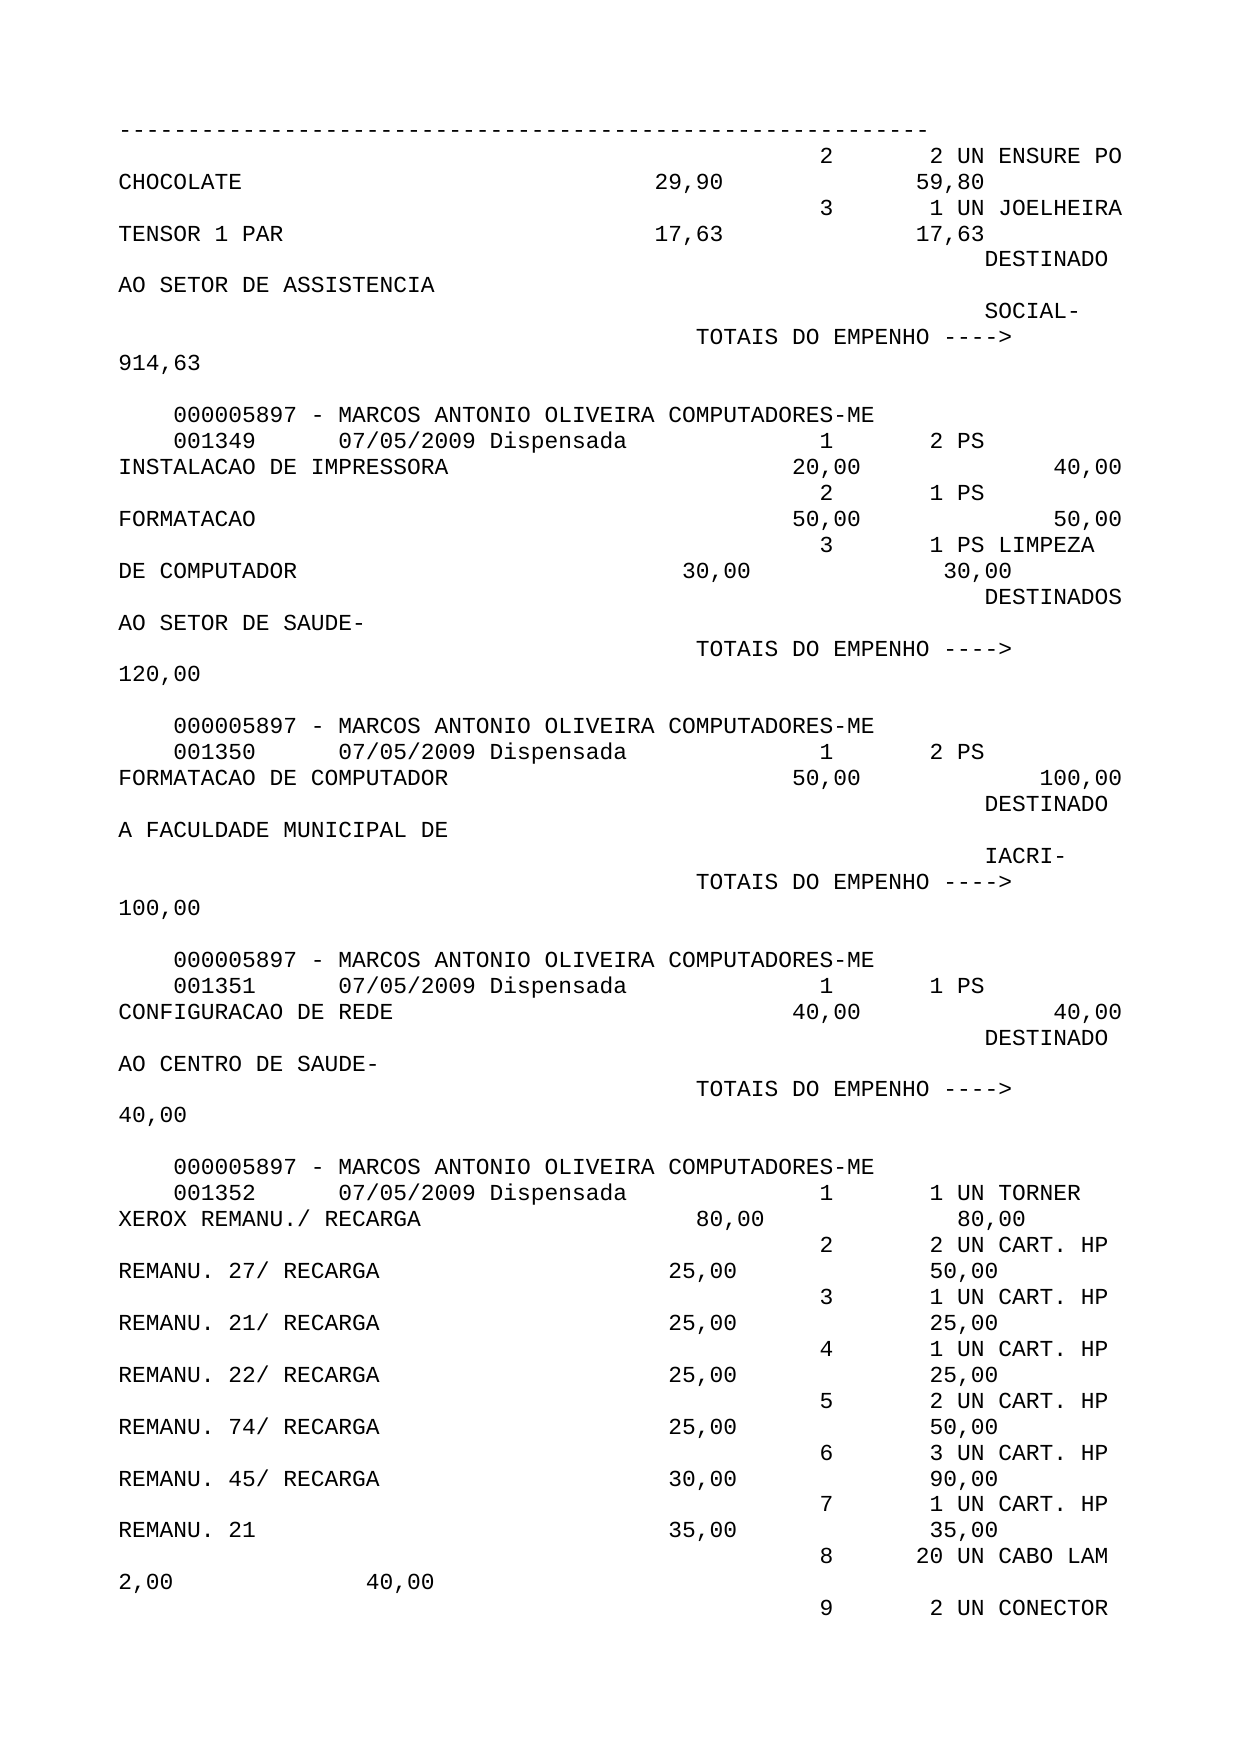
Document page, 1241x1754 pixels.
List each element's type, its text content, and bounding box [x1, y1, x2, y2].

text 4 1 UN CART. HP REMANU. 22/ RECARGA 25,00 25,00 [118, 1337, 1122, 1389]
text 001352 07/05/2009 Dispensada 1 1 UN TORNER XEROX REMANU./ RECARGA 80,00 80,00 [118, 1182, 1122, 1233]
text TOTAIS DO EMPENHO ----> 100,00 [118, 870, 1122, 922]
text 2 2 UN CART. HP REMANU. 27/ RECARGA 25,00 50,00 [118, 1233, 1122, 1285]
text 000005897 - MARCOS ANTONIO OLIVEIRA COMPUTADORES-ME [118, 403, 1122, 429]
text 000005897 - MARCOS ANTONIO OLIVEIRA COMPUTADORES-ME [118, 715, 1122, 741]
text 2 2 UN ENSURE PO CHOCOLATE 29,90 59,80 [118, 144, 1122, 196]
text ------------------------------------------------------------------------------------------------------------------------------------ [118, 118, 1122, 144]
text 001349 07/05/2009 Dispensada 1 2 PS INSTALACAO DE IMPRESSORA 20,00 40,00 [118, 429, 1122, 481]
text 3 1 UN CART. HP REMANU. 21/ RECARGA 25,00 25,00 [118, 1285, 1122, 1337]
text 7 1 UN CART. HP REMANU. 21 35,00 35,00 [118, 1493, 1122, 1545]
text 6 3 UN CART. HP REMANU. 45/ RECARGA 30,00 90,00 [118, 1441, 1122, 1493]
text TOTAIS DO EMPENHO ----> 40,00 [118, 1078, 1122, 1130]
text 8 20 UN CABO LAM 2,00 40,00 [118, 1545, 1122, 1597]
text TOTAIS DO EMPENHO ----> 120,00 [118, 637, 1122, 689]
text 9 2 UN CONECTOR [118, 1597, 1122, 1622]
text 001351 07/05/2009 Dispensada 1 1 PS CONFIGURACAO DE REDE 40,00 40,00 [118, 974, 1122, 1026]
text 3 1 PS LIMPEZA DE COMPUTADOR 30,00 30,00 [118, 533, 1122, 585]
text 000005897 - MARCOS ANTONIO OLIVEIRA COMPUTADORES-ME [118, 1156, 1122, 1182]
text 2 1 PS FORMATACAO 50,00 50,00 [118, 481, 1122, 533]
text 3 1 UN JOELHEIRA TENSOR 1 PAR 17,63 17,63 [118, 196, 1122, 248]
text SOCIAL- [118, 300, 1122, 326]
text 001350 07/05/2009 Dispensada 1 2 PS FORMATACAO DE COMPUTADOR 50,00 100,00 [118, 741, 1122, 792]
text DESTINADO A FACULDADE MUNICIPAL DE [118, 792, 1122, 844]
text DESTINADO AO CENTRO DE SAUDE- [118, 1026, 1122, 1078]
text DESTINADOS AO SETOR DE SAUDE- [118, 585, 1122, 637]
text DESTINADO AO SETOR DE ASSISTENCIA [118, 248, 1122, 300]
text IACRI- [118, 844, 1122, 870]
text 000005897 - MARCOS ANTONIO OLIVEIRA COMPUTADORES-ME [118, 948, 1122, 974]
text TOTAIS DO EMPENHO ----> 914,63 [118, 326, 1122, 377]
text 5 2 UN CART. HP REMANU. 74/ RECARGA 25,00 50,00 [118, 1389, 1122, 1441]
